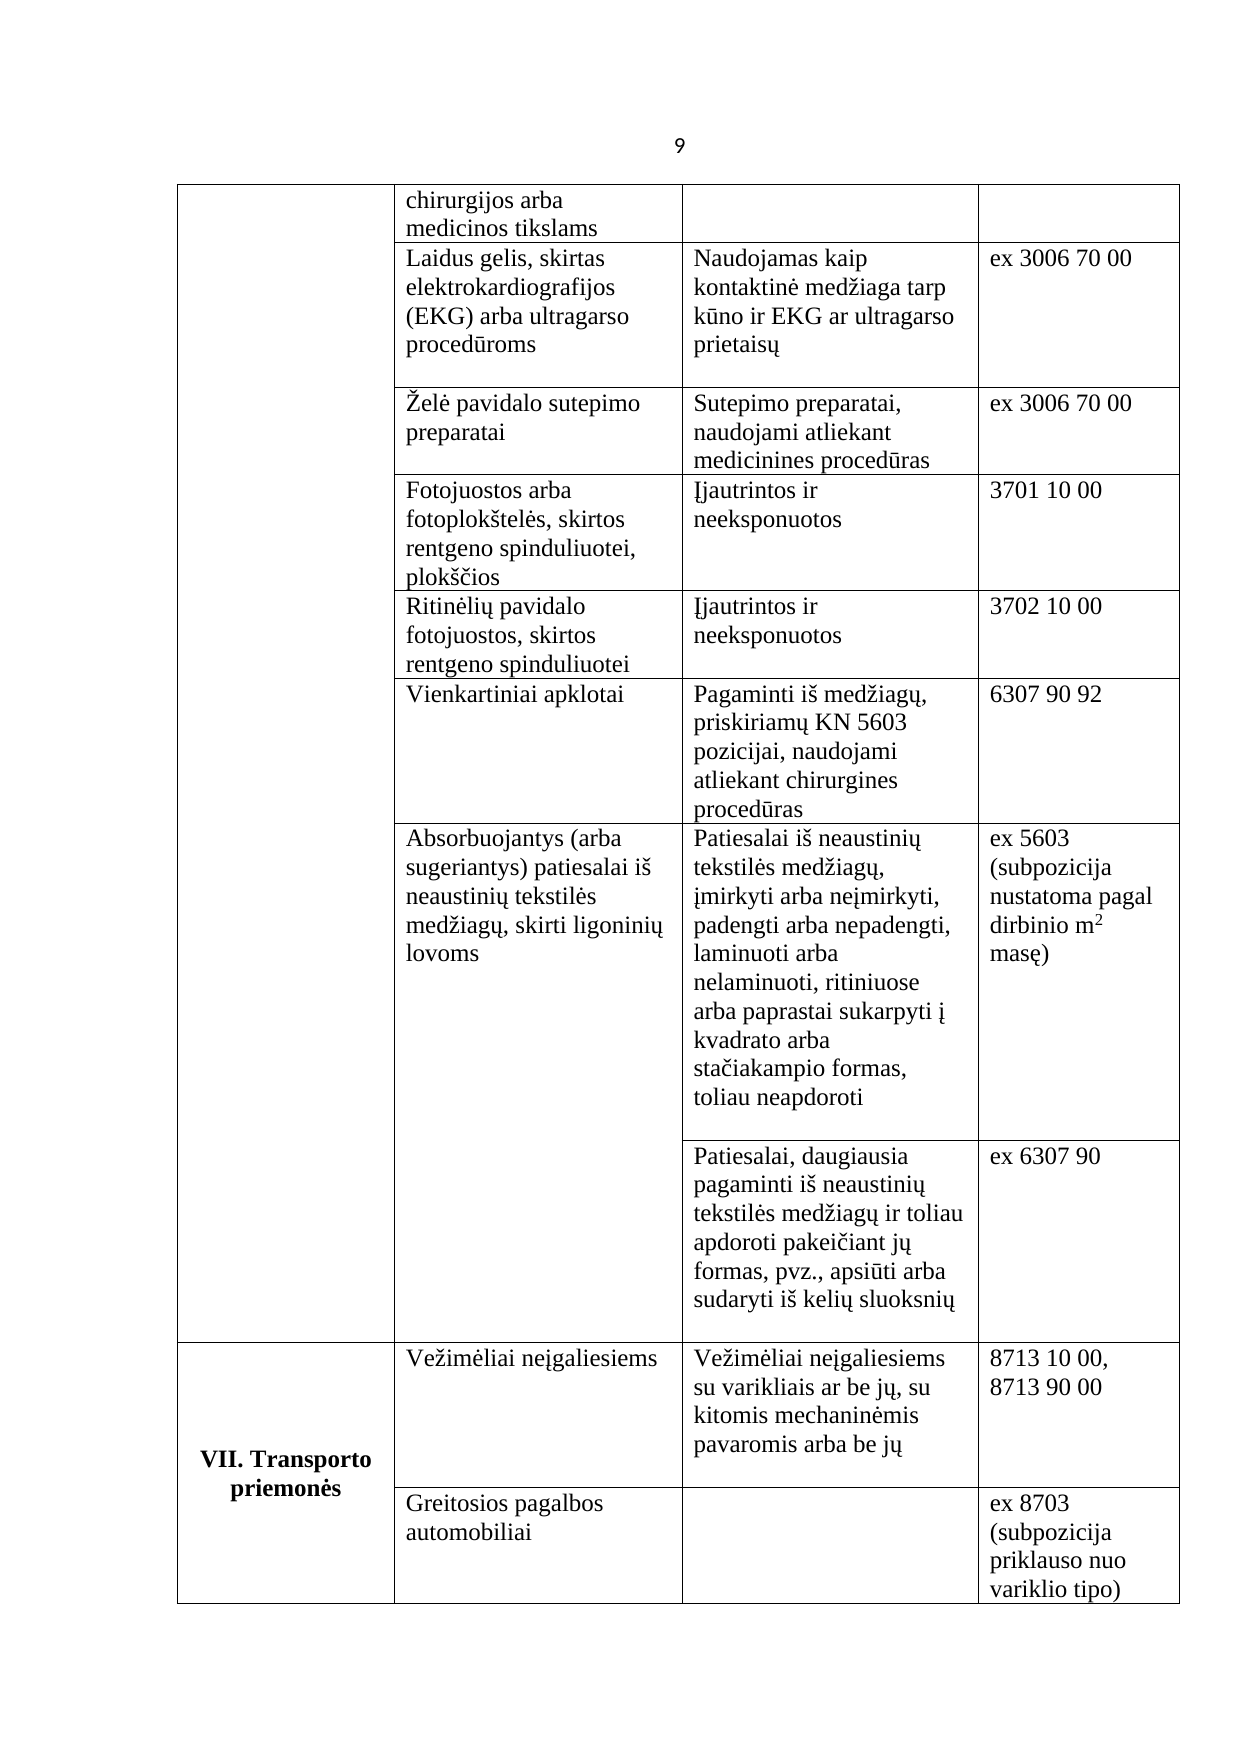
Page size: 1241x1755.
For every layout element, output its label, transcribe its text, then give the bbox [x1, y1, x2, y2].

table_cell Sutepimo preparatai, naudojami atliekant medicinines procedūras [683, 388, 978, 474]
table_cell Vežimėliai neįgaliesiems [395, 1343, 682, 1487]
table_cell Įjautrintos ir neeksponuotos [683, 475, 978, 590]
table_cell 3701 10 00 [979, 475, 1179, 590]
table_cell Ritinėlių pavidalo fotojuostos, skirtos rentgeno spinduliuotei [395, 591, 682, 678]
table_cell ex 5603 (subpozicija nustatoma pagal dirbinio m2 masę) [979, 824, 1179, 1140]
table_cell Laidus gelis, skirtas elektrokardiografijos (EKG) arba ultragarso procedūroms [395, 243, 682, 387]
table_cell ex 3006 70 00 [979, 388, 1179, 474]
table_cell Fotojuostos arba fotoplokštelės, skirtos rentgeno spinduliuotei, plokščios [395, 475, 682, 590]
table_cell Patiesalai iš neaustinių tekstilės medžiagų, įmirkyti arba neįmirkyti, padengti arba nepadengti, laminuoti arba nelaminuoti, ritiniuose arba paprastai sukarpyti į kvadrato arba stačiakampio formas, toliau neapdoroti [683, 824, 978, 1140]
table_cell VII. Transporto priemonės [178, 1343, 394, 1603]
table_cell ех 8703 (subpozicija priklauso nuo variklio tipo) [979, 1488, 1179, 1603]
table_cell [979, 185, 1179, 242]
table_cell Patiesalai, daugiausia pagaminti iš neaustinių tekstilės medžiagų ir toliau apdoroti pakeičiant jų formas, pvz., apsiūti arba sudaryti iš kelių sluoksnių [683, 1141, 978, 1342]
table_cell 8713 10 00, 8713 90 00 [979, 1343, 1179, 1487]
table_cell Želė pavidalo sutepimo preparatai [395, 388, 682, 474]
table_cell [683, 1488, 978, 1603]
table_cell Naudojamas kaip kontaktinė medžiaga tarp kūno ir EKG ar ultragarso prietaisų [683, 243, 978, 387]
table_cell Vežimėliai neįgaliesiems su varikliais ar be jų, su kitomis mechaninėmis pavaromis arba be jų [683, 1343, 978, 1487]
table_cell chirurgijos arba medicinos tikslams [395, 185, 682, 242]
table_cell Pagaminti iš medžiagų, priskiriamų KN 5603 pozicijai, naudojami atliekant chirurgines procedūras [683, 679, 978, 822]
table_cell [178, 185, 394, 1342]
table_cell ex 3006 70 00 [979, 243, 1179, 387]
table_cell Absorbuojantys (arba sugeriantys) patiesalai iš neaustinių tekstilės medžiagų, skirti ligoninių lovoms [395, 824, 682, 1342]
table_cell ex 6307 90 [979, 1141, 1179, 1342]
table_cell 3702 10 00 [979, 591, 1179, 678]
table_cell [683, 185, 978, 242]
table_cell 6307 90 92 [979, 679, 1179, 822]
table_cell Greitosios pagalbos automobiliai [395, 1488, 682, 1603]
table_cell Vienkartiniai apklotai [395, 679, 682, 822]
table_cell Įjautrintos ir neeksponuotos [683, 591, 978, 678]
